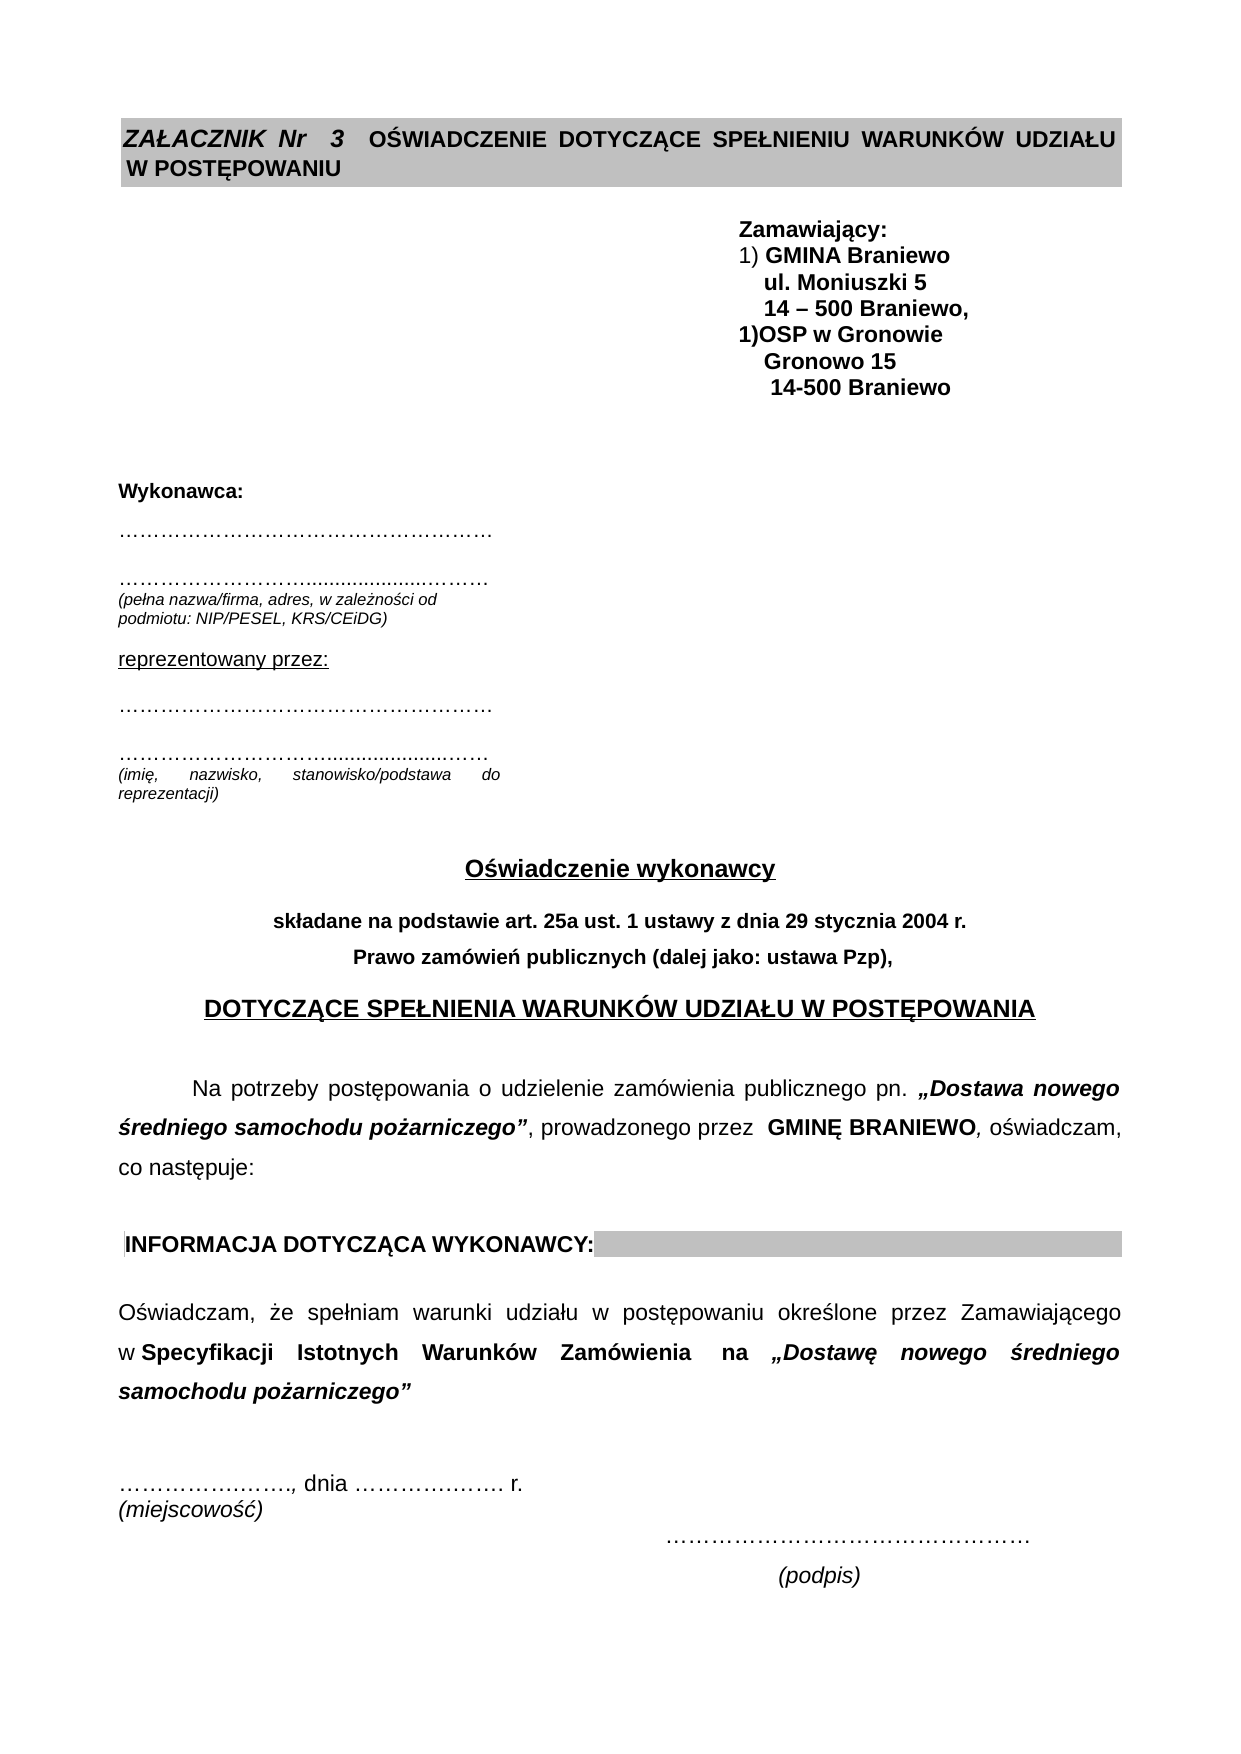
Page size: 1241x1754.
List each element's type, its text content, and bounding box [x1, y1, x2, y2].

text ……………………….....................………(pełna nazwa/firma, adres, w zależności od podmiotu: NIP/PESEL, KRS/CEiDG) [118, 566, 502, 628]
text składane na podstawie art. 25a ust. 1 ustawy z dnia 29 stycznia 2004 r. [118, 909, 1122, 933]
text (imię, nazwisko, stanowisko/podstawa do reprezentacji) [118, 764, 502, 803]
text Wykonawca: [118, 479, 1122, 503]
text ……………………………………………… [118, 518, 502, 542]
text Na potrzeby postępowania o udzielenie zamówienia publicznego pn. „Dostawa nowego średniego samochodu pożarniczego”, prowadzonego przez GMINĘ BRANIEWO, oświadczam, co następuje: [118, 1074, 1122, 1180]
text Zamawiający: [664, 216, 1122, 242]
text 1) GMINA Braniewo [738, 242, 1122, 268]
text Oświadczenie wykonawcy [118, 854, 1122, 882]
text 14 – 500 Braniewo, [738, 295, 1122, 321]
text INFORMACJA DOTYCZĄCA WYKONAWCY: [118, 1231, 1122, 1257]
text ………………………………………… [118, 1522, 1122, 1548]
text ………………………….....................…… [118, 741, 502, 764]
text 14-500 Braniewo [738, 374, 1122, 400]
text Oświadczam, że spełniam warunki udziału w postępowaniu określone przez Zamawiającego w Specyfikacji Istotnych Warunków Zamówienia na „Dostawę nowego średniego samochodu pożarniczego” [118, 1299, 1122, 1404]
table_header ZAŁACZNIK Nr 3 OŚWIADCZENIE DOTYCZĄCE SPEŁNIENIU WARUNKÓW UDZIAŁU W POSTĘPOWANIU [121, 118, 1122, 187]
text (miejscowość) [118, 1496, 1122, 1522]
text reprezentowany przez: [118, 647, 1122, 671]
text ……………………………………………… [118, 693, 502, 717]
text Gronowo 15 [738, 348, 1122, 374]
text Prawo zamówień publicznych (dalej jako: ustawa Pzp), [118, 945, 1122, 969]
text (podpis) [708, 1562, 1122, 1588]
list OSP w Gronowie [738, 321, 1122, 348]
text DOTYCZĄCE SPEŁNIENIA WARUNKÓW UDZIAŁU W POSTĘPOWANIA [118, 994, 1122, 1022]
text …………….……., dnia ………….……. r. [118, 1469, 1122, 1496]
text ul. Moniuszki 5 [738, 268, 1122, 295]
